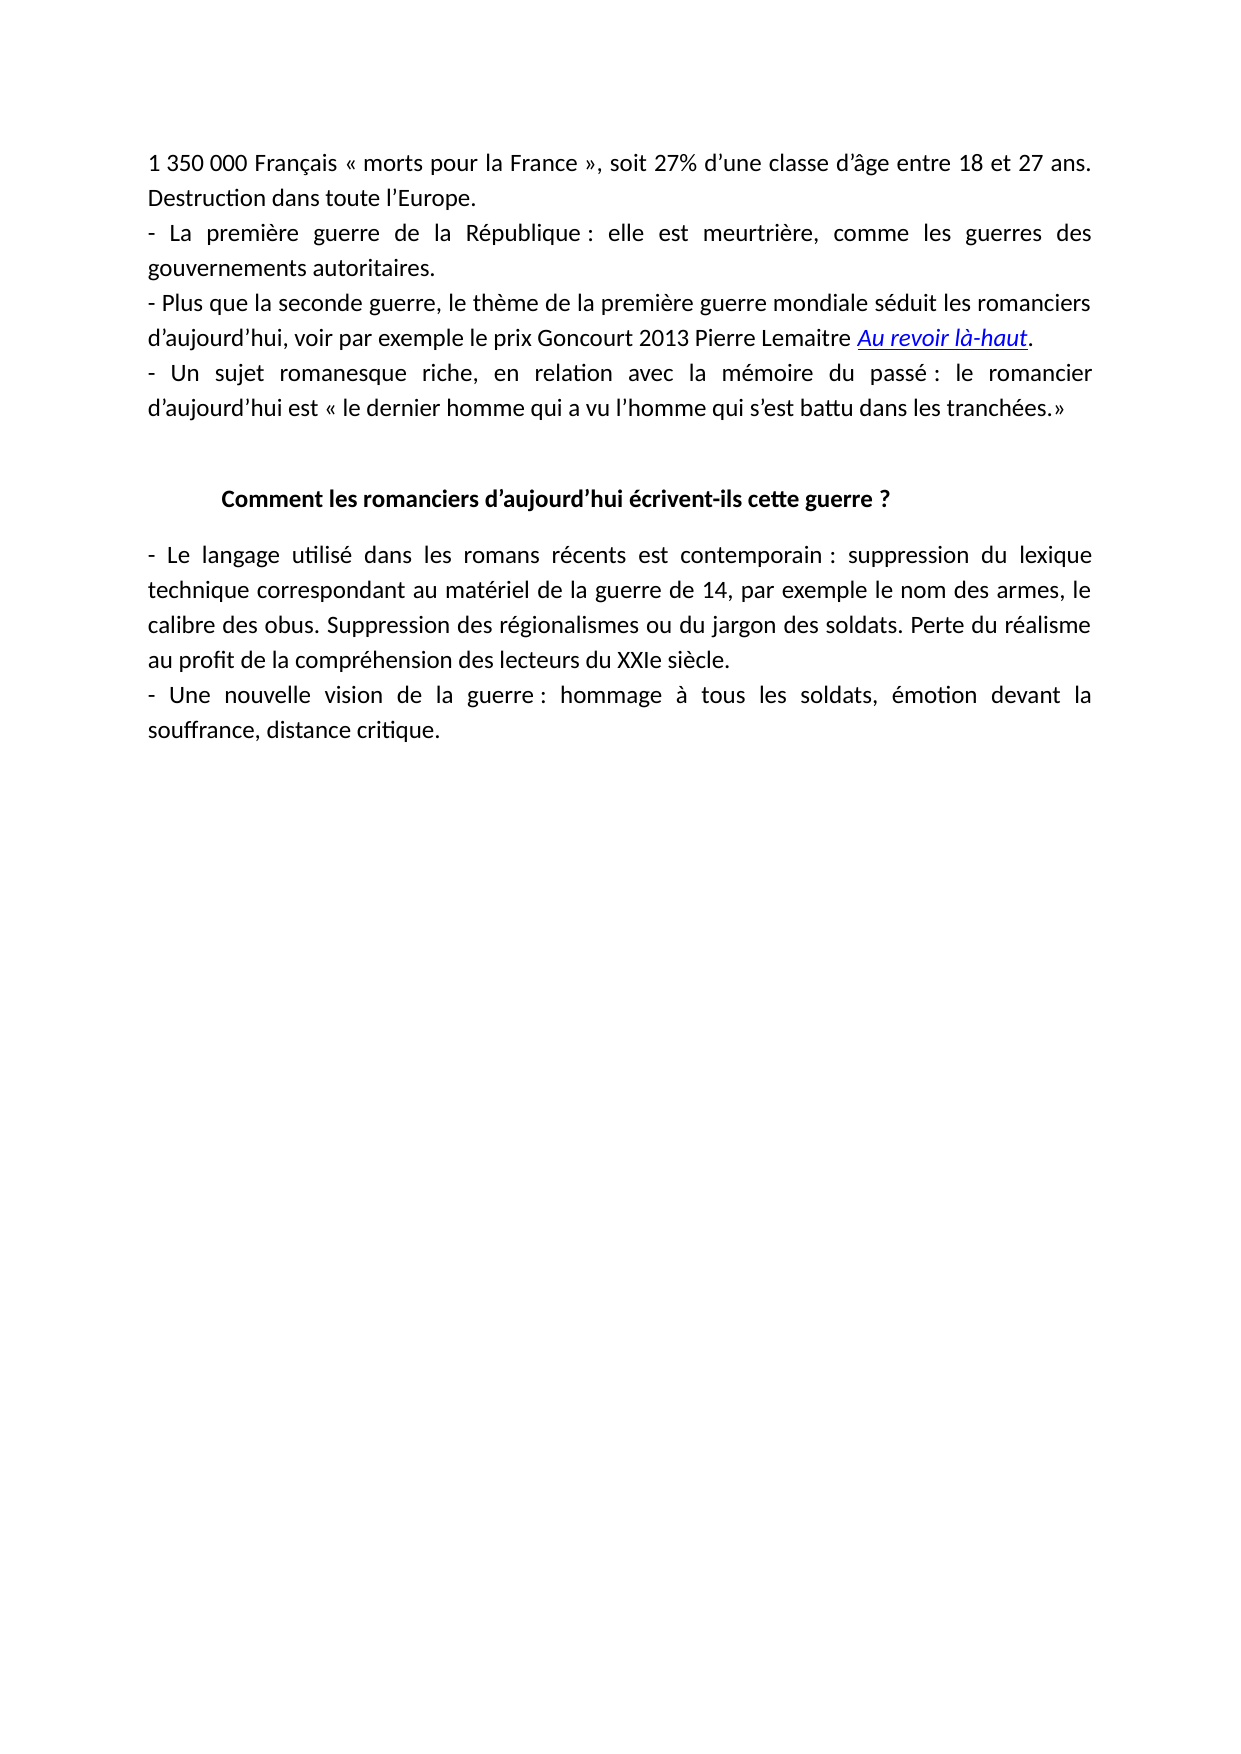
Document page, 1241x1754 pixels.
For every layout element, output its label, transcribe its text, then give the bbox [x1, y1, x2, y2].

text - Un sujet romanesque riche, en relation avec la mémoire du passé : le romancier d’aujourd’hui est « le dernier homme qui a vu l’homme qui s’est battu dans les tranchées.» [148, 358, 1093, 423]
text 1 350 000 Français « morts pour la France », soit 27% d’une classe d’âge entre 18 et 27 ans. Destruction dans toute l’Europe. [148, 148, 1093, 213]
text - Le langage utilisé dans les romans récents est contemporain : suppression du lexique technique correspondant au matériel de la guerre de 14, par exemple le nom des armes, le calibre des obus. Suppression des régionalismes ou du jargon des soldats. Perte du réalisme au profit de la compréhension des lecteurs du XXIe siècle. [148, 539, 1093, 675]
text - Plus que la seconde guerre, le thème de la première guerre mondiale séduit les romanciers d’aujourd’hui, voir par exemple le prix Goncourt 2013 Pierre Lemaitre Au revoir là-haut. [148, 288, 1093, 353]
text - La première guerre de la République : elle est meurtrière, comme les guerres des gouvernements autoritaires. [148, 218, 1093, 283]
text - Une nouvelle vision de la guerre : hommage à tous les soldats, émotion devant la souffrance, distance critique. [148, 679, 1093, 745]
text Comment les romanciers d’aujourd’hui écrivent-ils cette guerre ? [148, 483, 1093, 514]
